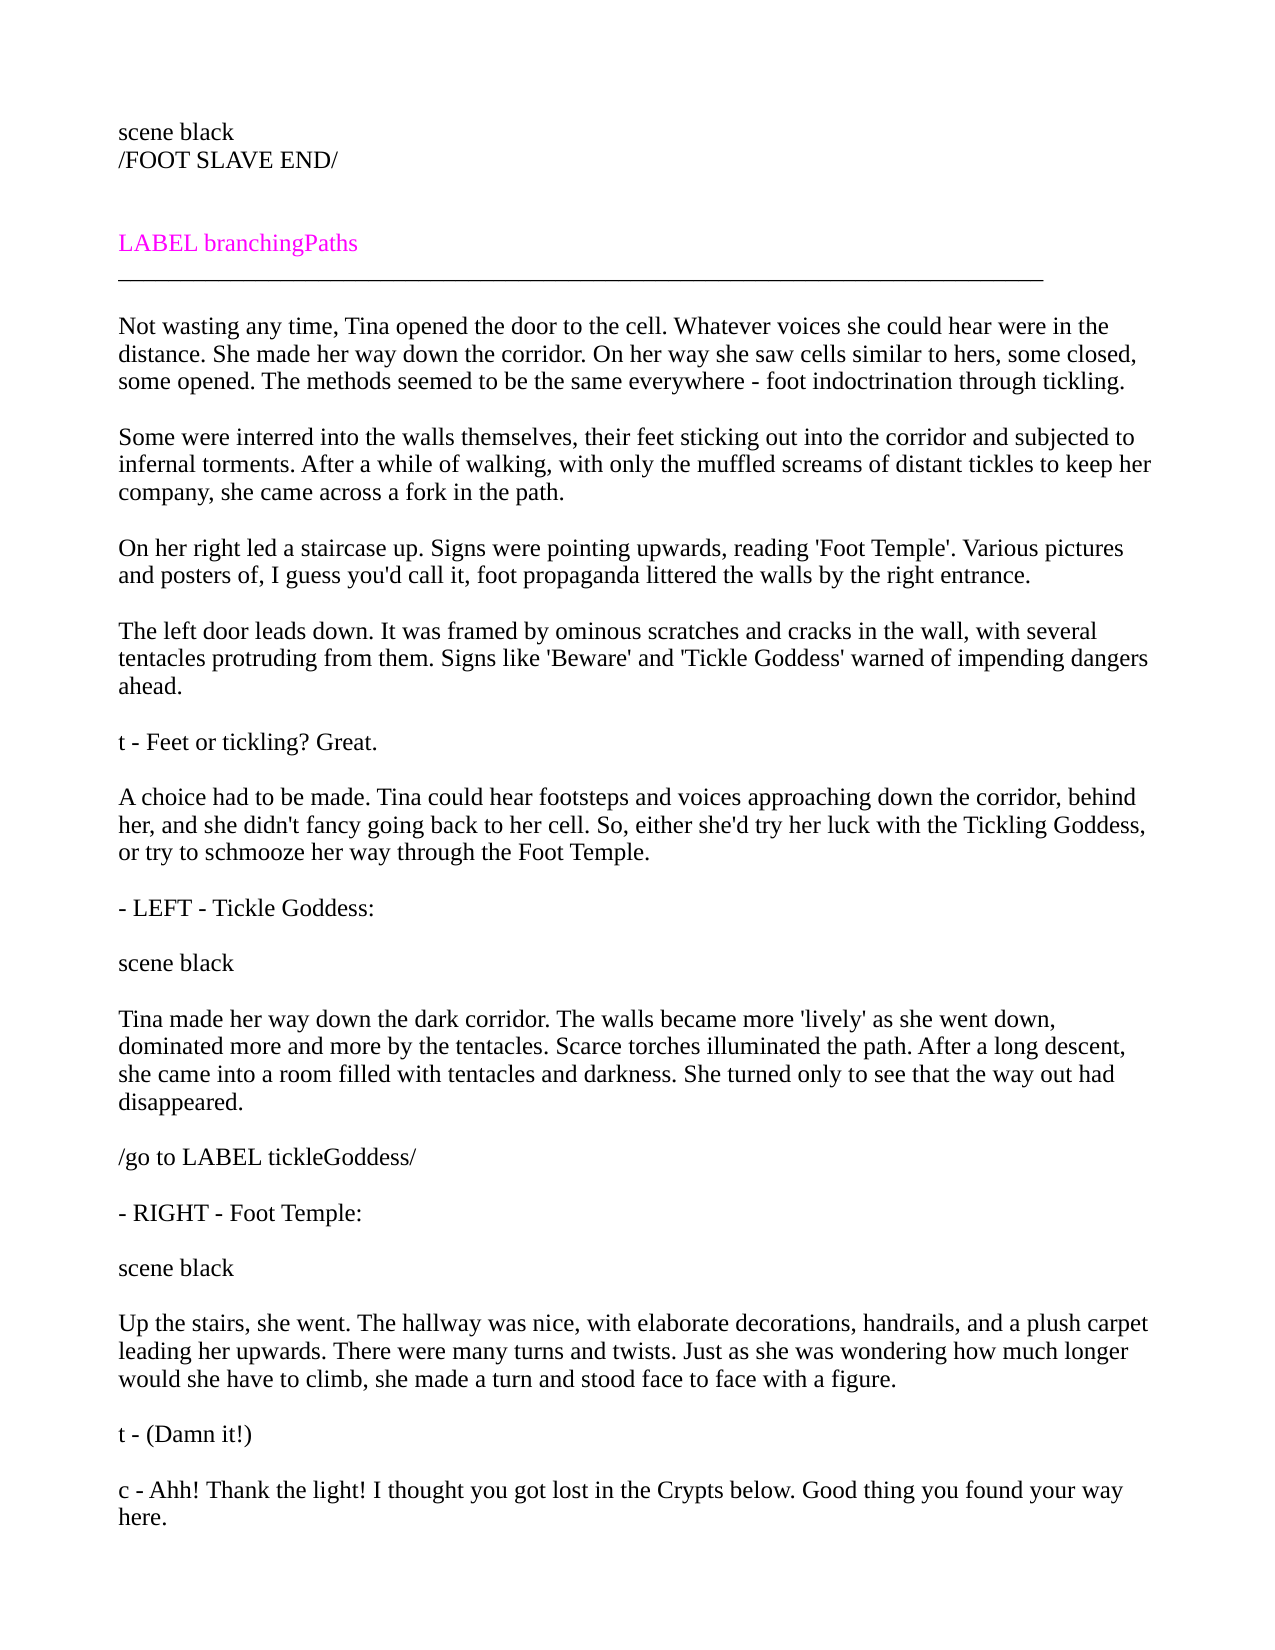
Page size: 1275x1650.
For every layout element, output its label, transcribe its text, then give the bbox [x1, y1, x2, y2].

text c - Ahh! Thank the light! I thought you got lost in the Crypts below. Good thing you found your way here. [118, 1476, 1157, 1531]
text scene black [118, 1254, 1157, 1282]
text scene black [118, 118, 1157, 146]
text - LEFT - Tickle Goddess: [118, 894, 1157, 922]
text Up the stairs, she went. The hallway was nice, with elaborate decorations, handrails, and a plush carpet leading her upwards. There were many turns and twists. Just as she was wondering how much longer would she have to climb, she made a turn and stood face to face with a figure. [118, 1309, 1157, 1393]
text Tina made her way down the dark corridor. The walls became more 'lively' as she went down, dominated more and more by the tentacles. Scarce torches illuminated the path. After a long descent, she came into a room filled with tentacles and darkness. She turned only to see that the way out had disappeared. [118, 1005, 1157, 1116]
text The left door leads down. It was framed by ominous scratches and cracks in the wall, with several tentacles protruding from them. Signs like 'Beware' and 'Tickle Goddess' warned of impending dangers ahead. [118, 617, 1157, 700]
text Not wasting any time, Tina opened the door to the cell. Whatever voices she could hear were in the distance. She made her way down the corridor. On her way she saw cells similar to hers, some closed, some opened. The methods seemed to be the same everywhere - foot indoctrination through tickling. [118, 312, 1157, 395]
text /FOOT SLAVE END/ [118, 146, 1157, 173]
text t - (Damn it!) [118, 1420, 1157, 1448]
text On her right led a staircase up. Signs were pointing upwards, reading 'Foot Temple'. Various pictures and posters of, I guess you'd call it, foot propaganda littered the walls by the right entrance. [118, 534, 1157, 589]
text scene black [118, 949, 1157, 977]
text t - Feet or tickling? Great. [118, 728, 1157, 755]
text /go to LABEL tickleGoddess/ [118, 1143, 1157, 1171]
text Some were interred into the walls themselves, their feet sticking out into the corridor and subjected to infernal torments. After a while of walking, with only the muffled screams of distant tickles to keep her company, she came across a fork in the path. [118, 423, 1157, 506]
text A choice had to be made. Tina could hear footsteps and voices approaching down the corridor, behind her, and she didn't fancy going back to her cell. So, either she'd try her luck with the Tickling Goddess, or try to schmooze her way through the Foot Temple. [118, 783, 1157, 866]
text __________________________________________________________________________ [118, 257, 1157, 284]
text LABEL branchingPaths [118, 229, 1157, 257]
text - RIGHT - Foot Temple: [118, 1199, 1157, 1226]
